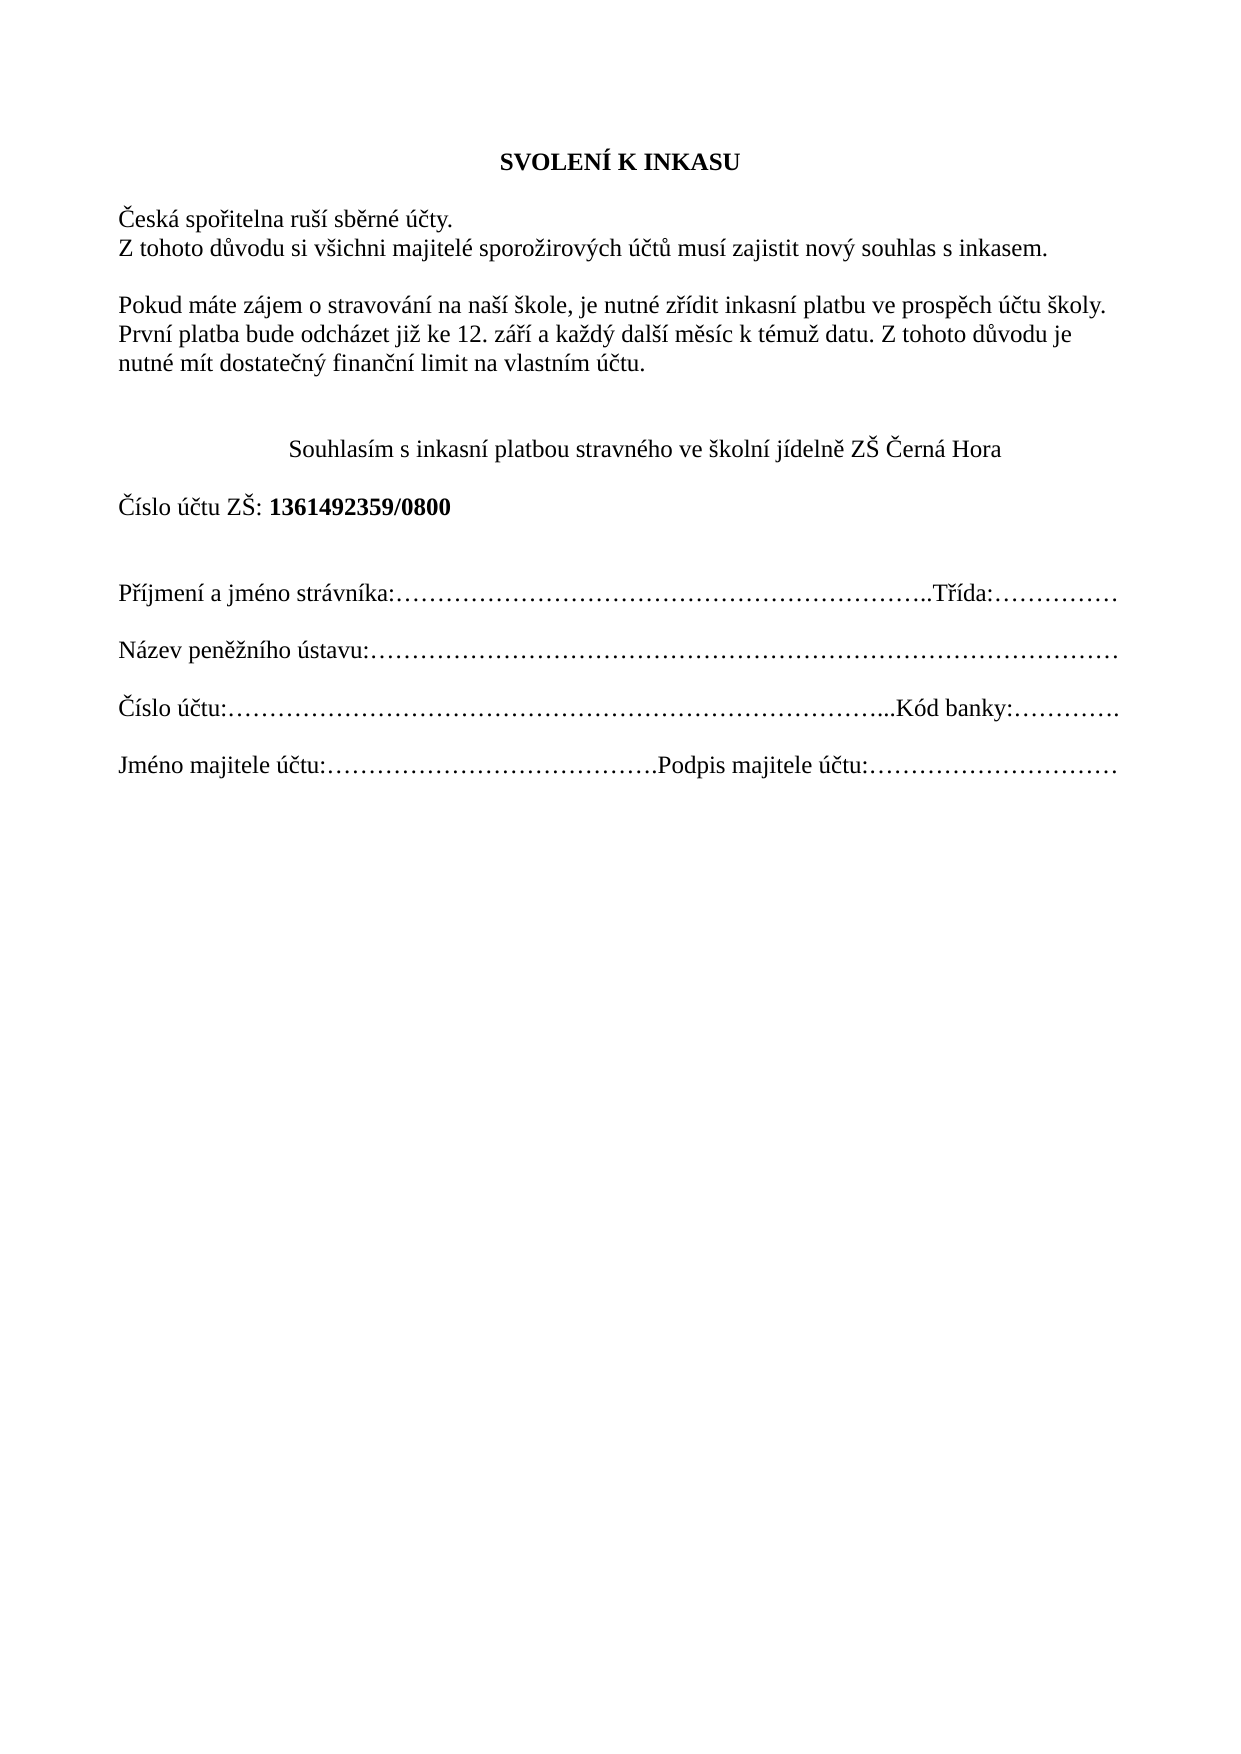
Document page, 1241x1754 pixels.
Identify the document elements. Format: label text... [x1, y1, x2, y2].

text Pokud máte zájem o stravování na naší škole, je nutné zřídit inkasní platbu ve prospěch účtu školy. [118, 291, 1122, 319]
text První platba bude odcházet již ke 12. září a každý další měsíc k témuž datu. Z tohoto důvodu je nutné mít dostatečný finanční limit na vlastním účtu. [118, 319, 1122, 377]
text Příjmení a jméno strávníka:………………………………………………………..Třída:…………… [118, 578, 1122, 607]
text SVOLENÍ K INKASU [118, 147, 1122, 176]
text Název peněžního ústavu:……………………………………………………………………………… [118, 636, 1122, 664]
text Jméno majitele účtu:………………………………….Podpis majitele účtu:………………………… [118, 751, 1122, 779]
text Souhlasím s inkasní platbou stravného ve školní jídelně ZŠ Černá Hora [118, 434, 1122, 463]
text Číslo účtu:……………………………………………………………………...Kód banky:…………. [118, 693, 1122, 722]
text Česká spořitelna ruší sběrné účty. [118, 204, 1122, 233]
text Číslo účtu ZŠ: 1361492359/0800 [118, 492, 1122, 521]
text Z tohoto důvodu si všichni majitelé sporožirových účtů musí zajistit nový souhlas s inkasem. [118, 233, 1122, 262]
